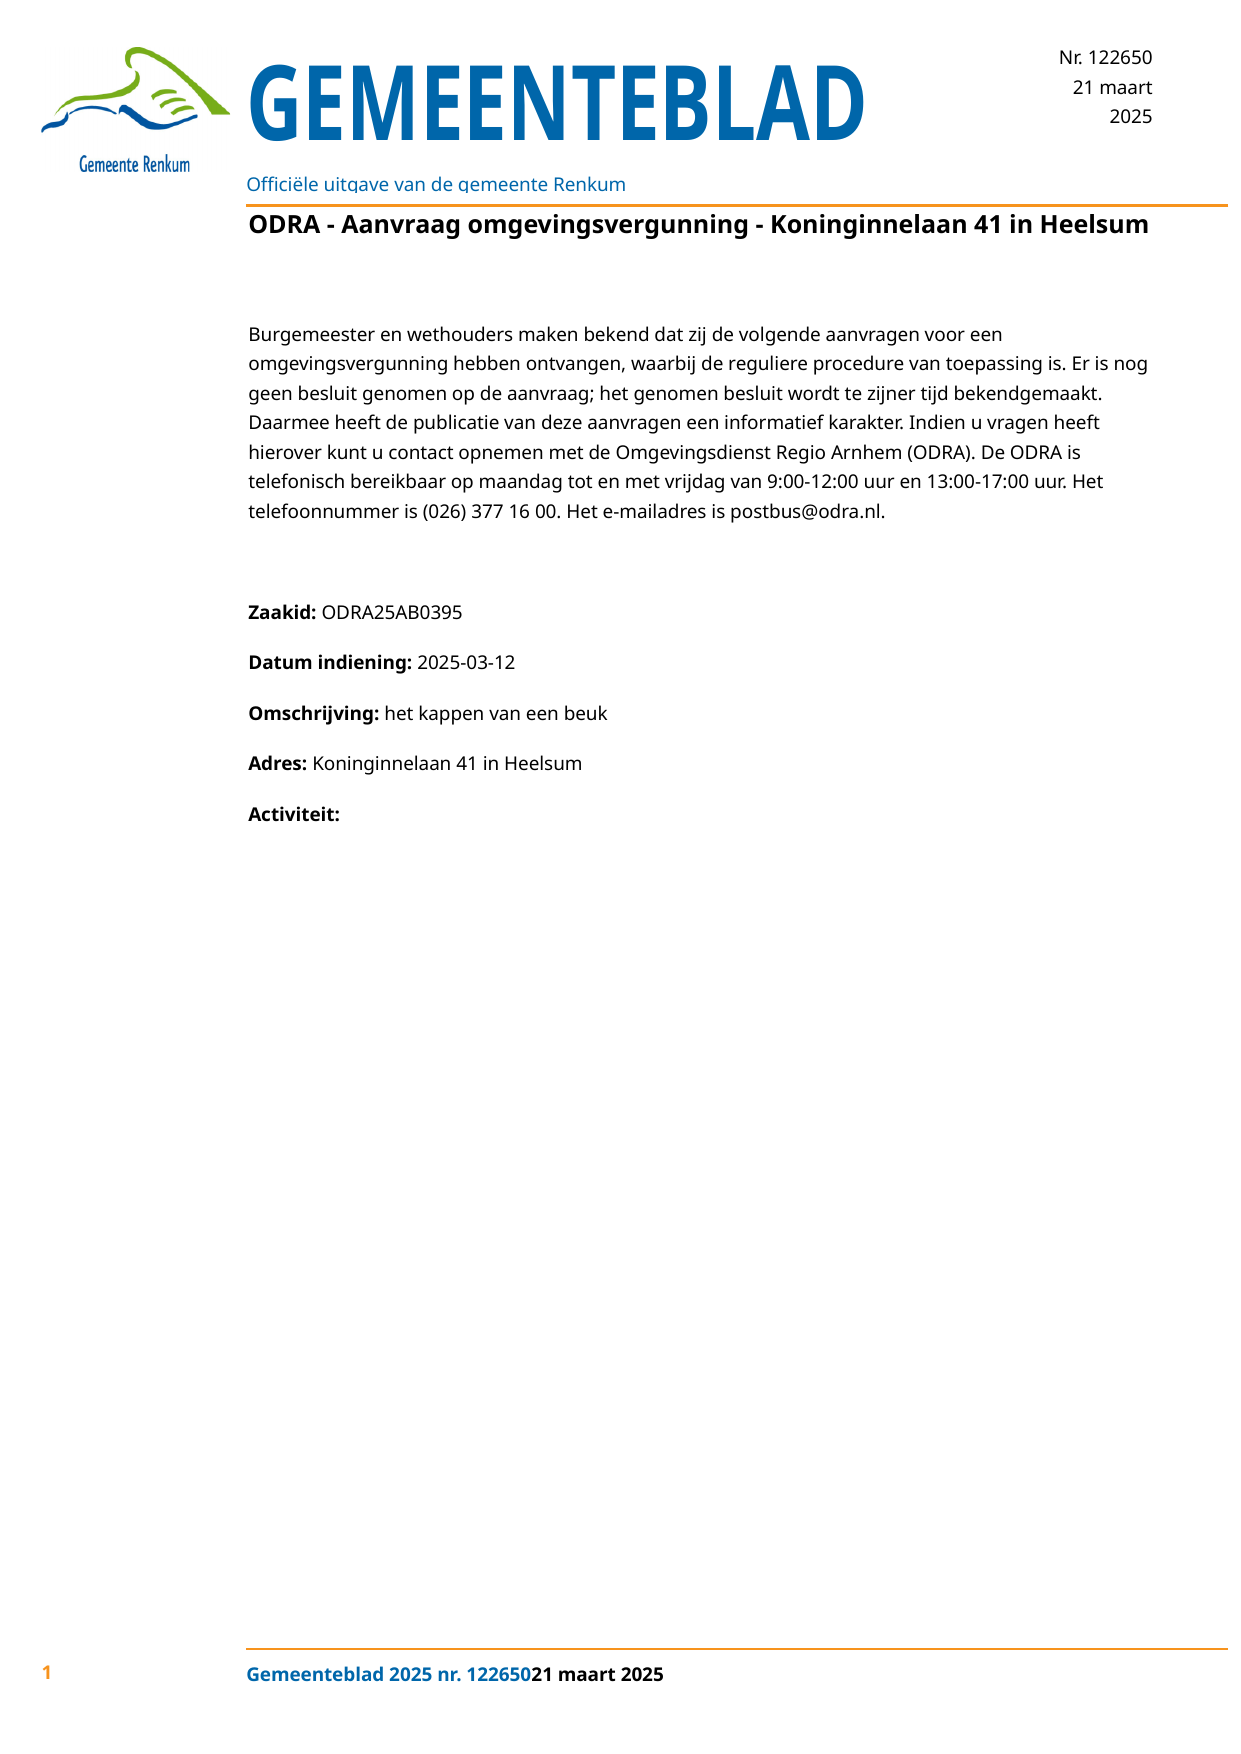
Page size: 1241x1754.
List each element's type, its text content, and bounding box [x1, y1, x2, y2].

text Burgemeester en wethouders maken bekend dat zij de volgende aanvragen voor een omgevingsvergunning hebben ontvangen, waarbij de reguliere procedure van toepassing is. Er is nog geen besluit genomen op de aanvraag; het genomen besluit wordt te zijner tijd bekendgemaakt. Daarmee heeft de publicatie van deze aanvragen een informatief karakter. Indien u vragen heeft hierover kunt u contact opnemen met de Omgevingsdienst Regio Arnhem (ODRA). De ODRA is telefonisch bereikbaar op maandag tot en met vrijdag van 9:00-12:00 uur en 13:00-17:00 uur. Het telefoonnummer is (026) 377 16 00. Het e-mailadres is postbus@odra.nl. [248, 321, 1152, 524]
picture [41, 47, 231, 172]
text Zaakid: ODRA25AB0395 [248, 599, 1152, 625]
text Omschrijving: het kappen van een beuk [248, 700, 1152, 726]
text Datum indiening: 2025-03-12 [248, 649, 1152, 675]
text Activiteit: [248, 801, 1152, 826]
text ODRA - Aanvraag omgevingsvergunning - Koninginnelaan 41 in Heelsum [248, 207, 1152, 241]
text Adres: Koninginnelaan 41 in Heelsum [248, 750, 1152, 776]
